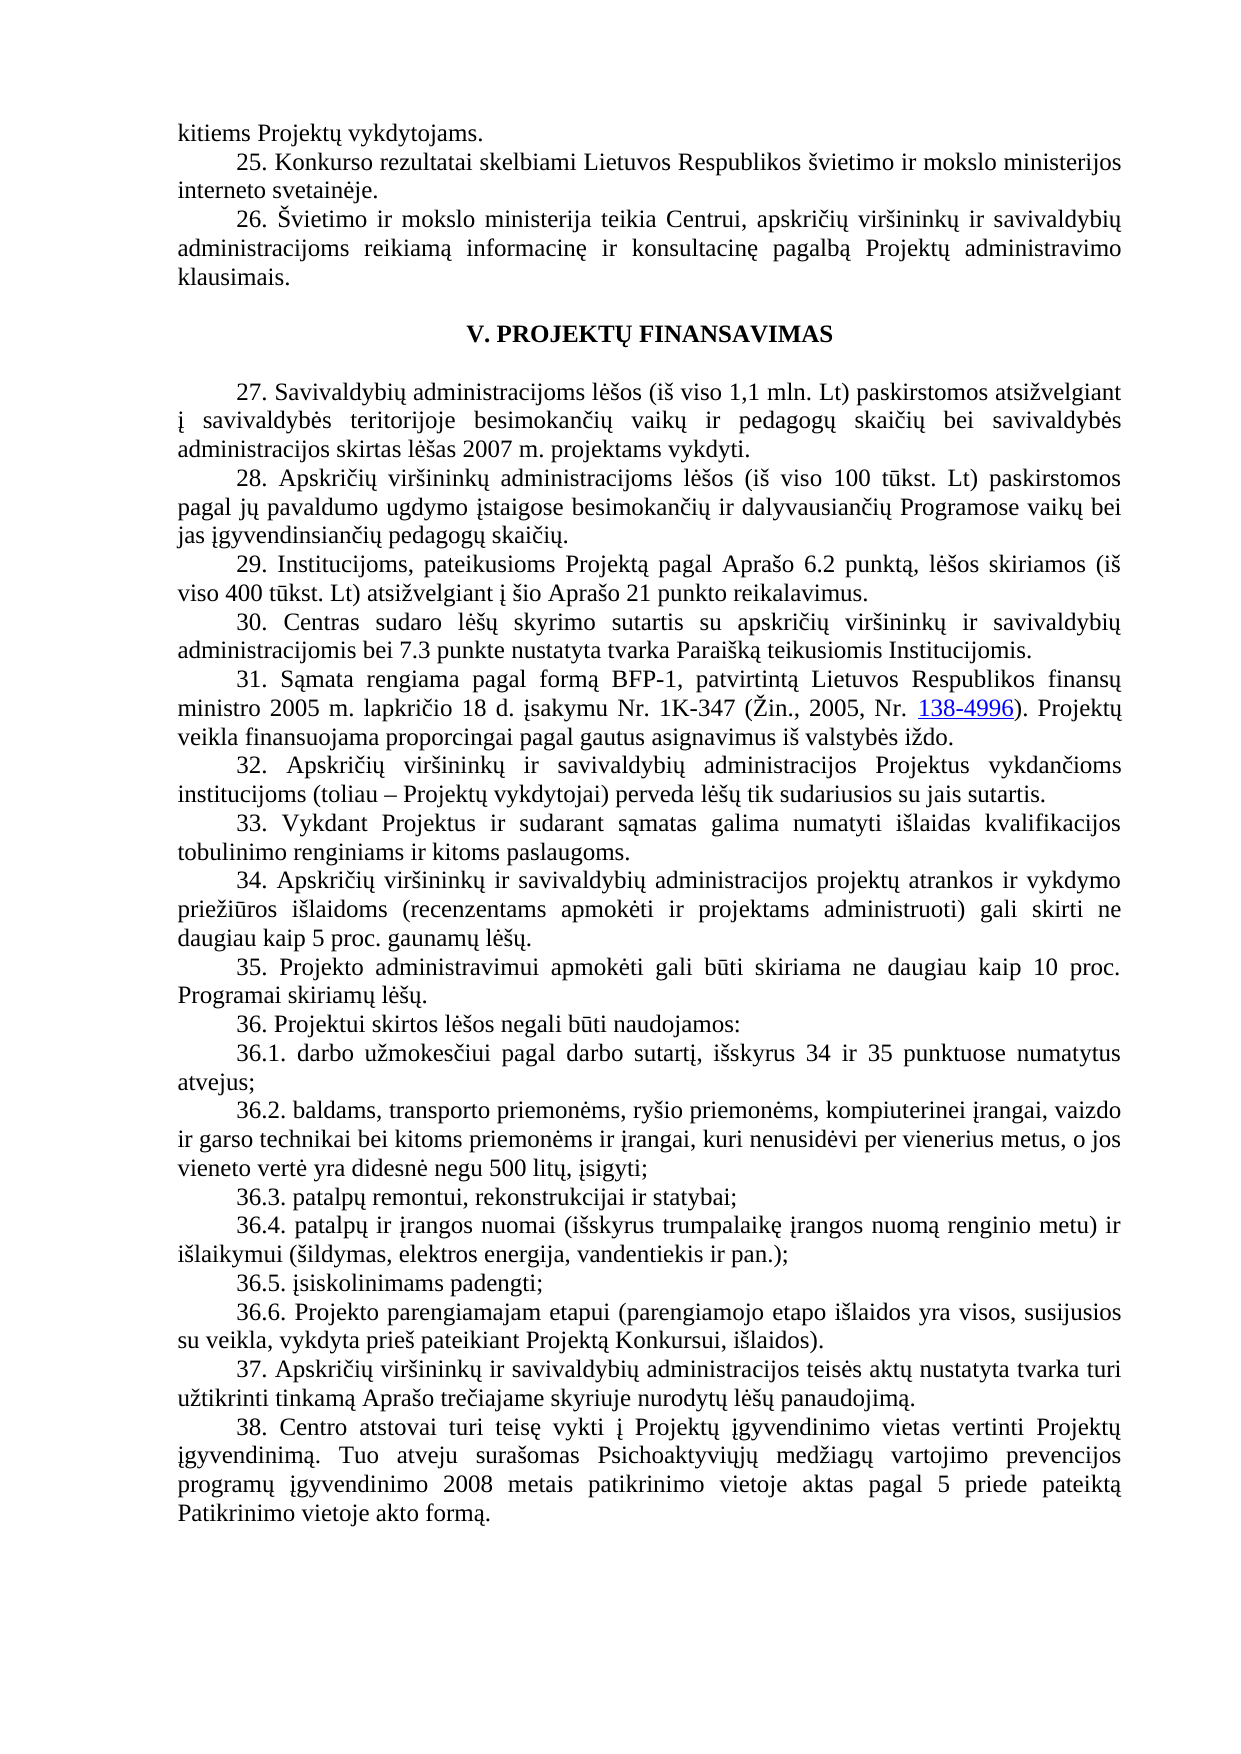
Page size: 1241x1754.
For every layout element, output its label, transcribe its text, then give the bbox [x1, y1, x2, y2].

text 37. Apskričių viršininkų ir savivaldybių administracijos teisės aktų nustatyta tvarka turi užtikrinti tinkamą Aprašo trečiajame skyriuje nurodytų lėšų panaudojimą. [177, 1354, 1122, 1412]
text 38. Centro atstovai turi teisę vykti į Projektų įgyvendinimo vietas vertinti Projektų įgyvendinimą. Tuo atveju surašomas Psichoaktyviųjų medžiagų vartojimo prevencijos programų įgyvendinimo 2008 metais patikrinimo vietoje aktas pagal 5 priede pateiktą Patikrinimo vietoje akto formą. [177, 1412, 1122, 1527]
text 36.2. baldams, transporto priemonėms, ryšio priemonėms, kompiuterinei įrangai, vaizdo ir garso technikai bei kitoms priemonėms ir įrangai, kuri nenusidėvi per vienerius metus, o jos vieneto vertė yra didesnė negu 500 litų, įsigyti; [177, 1096, 1122, 1182]
text 25. Konkurso rezultatai skelbiami Lietuvos Respublikos švietimo ir mokslo ministerijos interneto svetainėje. [177, 147, 1122, 204]
text 28. Apskričių viršininkų administracijoms lėšos (iš viso 100 tūkst. Lt) paskirstomos pagal jų pavaldumo ugdymo įstaigose besimokančių ir dalyvausiančių Programose vaikų bei jas įgyvendinsiančių pedagogų skaičių. [177, 463, 1122, 549]
text 31. Sąmata rengiama pagal formą BFP-1, patvirtintą Lietuvos Respublikos finansų ministro 2005 m. lapkričio 18 d. įsakymu Nr. 1K-347 (Žin., 2005, Nr. 138-4996). Projektų veikla finansuojama proporcingai pagal gautus asignavimus iš valstybės iždo. [177, 664, 1122, 751]
text 33. Vykdant Projektus ir sudarant sąmatas galima numatyti išlaidas kvalifikacijos tobulinimo renginiams ir kitoms paslaugoms. [177, 808, 1122, 866]
text 36.5. įsiskolinimams padengti; [177, 1268, 1122, 1297]
text 36.3. patalpų remontui, rekonstrukcijai ir statybai; [177, 1182, 1122, 1211]
text V. PROJEKTŲ FINANSAVIMAS [177, 319, 1122, 348]
text 36.4. patalpų ir įrangos nuomai (išskyrus trumpalaikę įrangos nuomą renginio metu) ir išlaikymui (šildymas, elektros energija, vandentiekis ir pan.); [177, 1211, 1122, 1268]
text 29. Institucijoms, pateikusioms Projektą pagal Aprašo 6.2 punktą, lėšos skiriamos (iš viso 400 tūkst. Lt) atsižvelgiant į šio Aprašo 21 punkto reikalavimus. [177, 549, 1122, 607]
text 35. Projekto administravimui apmokėti gali būti skiriama ne daugiau kaip 10 proc. Programai skiriamų lėšų. [177, 952, 1122, 1009]
text 36.6. Projekto parengiamajam etapui (parengiamojo etapo išlaidos yra visos, susijusios su veikla, vykdyta prieš pateikiant Projektą Konkursui, išlaidos). [177, 1297, 1122, 1354]
text 30. Centras sudaro lėšų skyrimo sutartis su apskričių viršininkų ir savivaldybių administracijomis bei 7.3 punkte nustatyta tvarka Paraišką teikusiomis Institucijomis. [177, 607, 1122, 664]
text 36. Projektui skirtos lėšos negali būti naudojamos: [177, 1009, 1122, 1038]
text 27. Savivaldybių administracijoms lėšos (iš viso 1,1 mln. Lt) paskirstomos atsižvelgiant į savivaldybės teritorijoje besimokančių vaikų ir pedagogų skaičių bei savivaldybės administracijos skirtas lėšas 2007 m. projektams vykdyti. [177, 377, 1122, 463]
text 34. Apskričių viršininkų ir savivaldybių administracijos projektų atrankos ir vykdymo priežiūros išlaidoms (recenzentams apmokėti ir projektams administruoti) gali skirti ne daugiau kaip 5 proc. gaunamų lėšų. [177, 866, 1122, 952]
text 32. Apskričių viršininkų ir savivaldybių administracijos Projektus vykdančioms institucijoms (toliau – Projektų vykdytojai) perveda lėšų tik sudariusios su jais sutartis. [177, 751, 1122, 808]
text kitiems Projektų vykdytojams. [177, 118, 1122, 147]
text 36.1. darbo užmokesčiui pagal darbo sutartį, išskyrus 34 ir 35 punktuose numatytus atvejus; [177, 1038, 1122, 1096]
text 26. Švietimo ir mokslo ministerija teikia Centrui, apskričių viršininkų ir savivaldybių administracijoms reikiamą informacinę ir konsultacinę pagalbą Projektų administravimo klausimais. [177, 204, 1122, 291]
